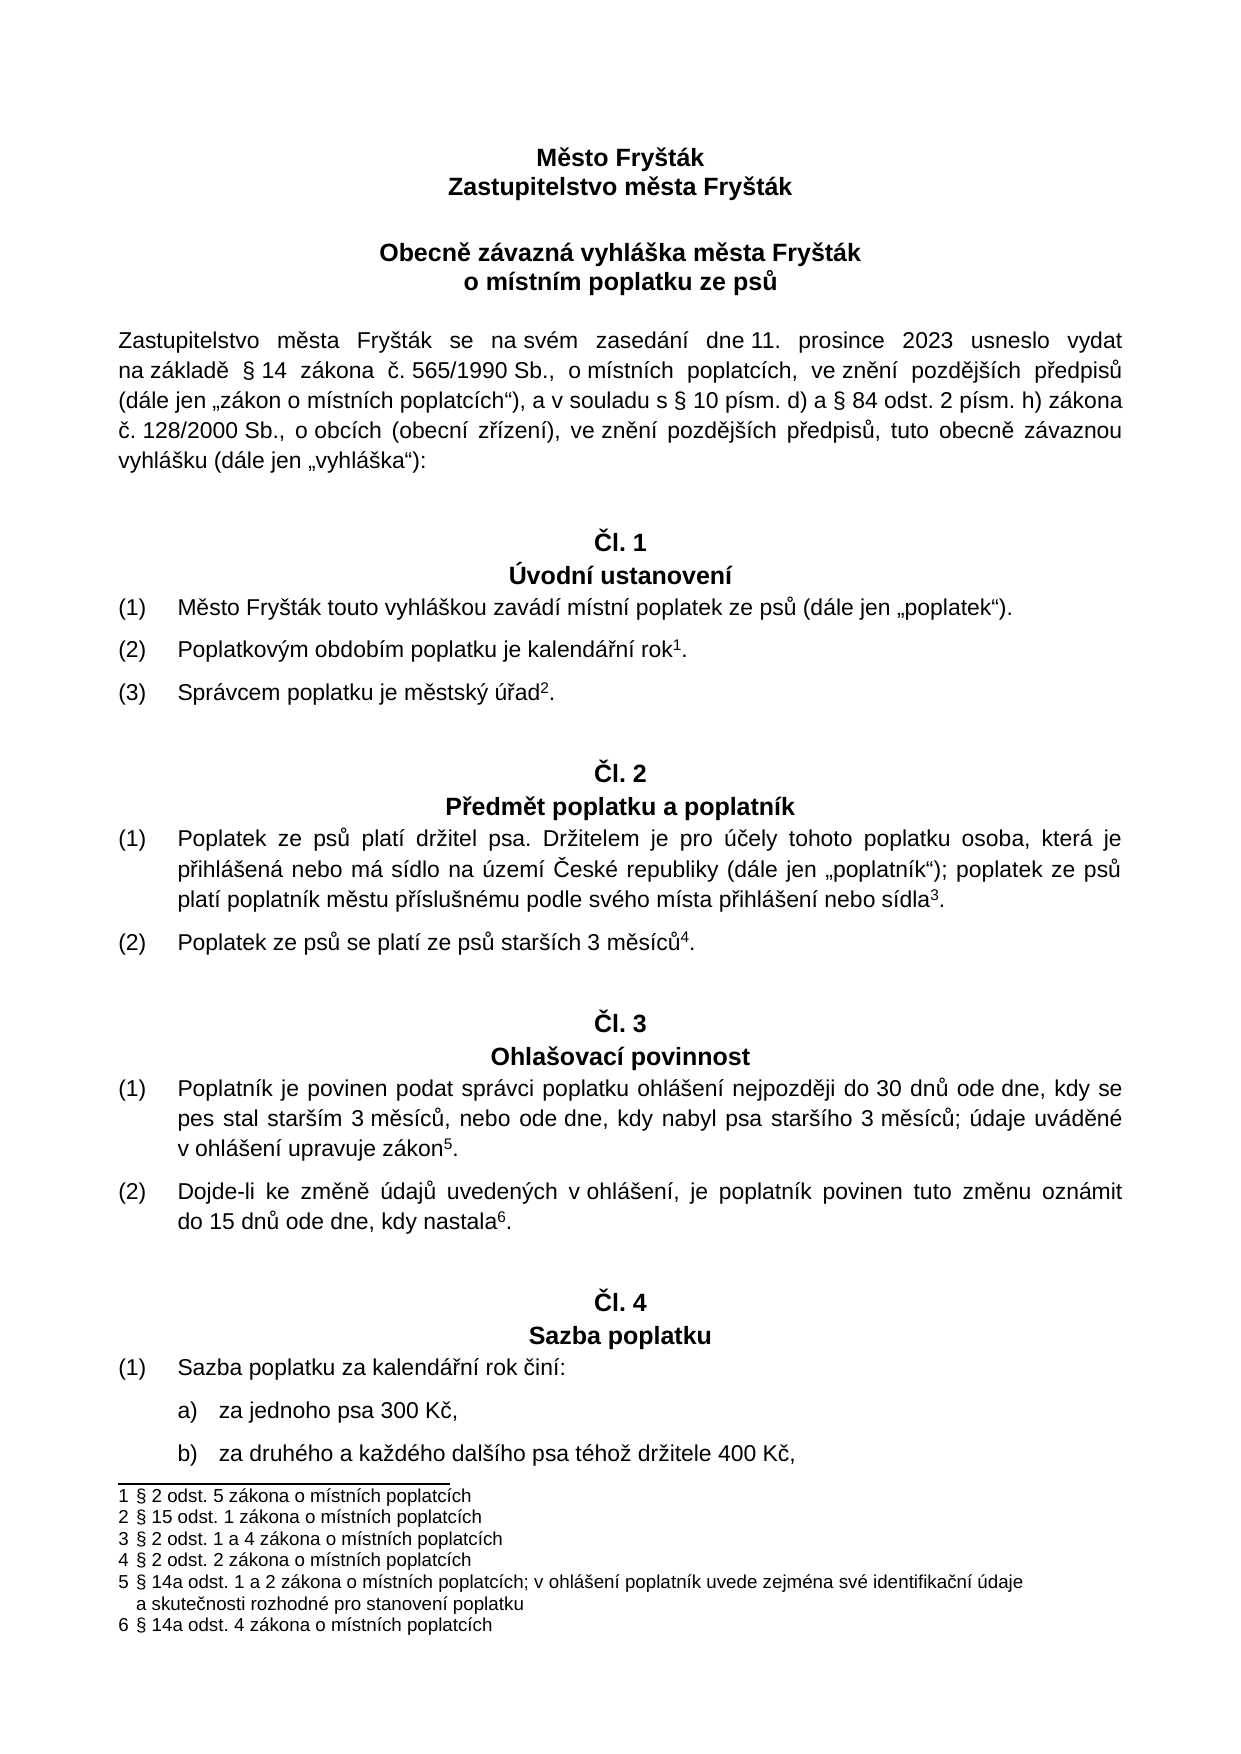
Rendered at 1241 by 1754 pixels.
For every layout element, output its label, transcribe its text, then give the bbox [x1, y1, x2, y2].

list § 15 odst. 1 zákona o místních poplatcích [118, 1506, 1122, 1528]
subtitle Čl. 4 Sazba poplatku [118, 1288, 1122, 1350]
subtitle Obecně závazná vyhláška města Fryšták o místním poplatku ze psů [118, 238, 1122, 295]
list Poplatek ze psů platí držitel psa. Držitelem je pro účely tohoto poplatku osoba, která je přihlášená nebo má sídlo na území České republiky (dále jen „poplatník“); poplatek ze psů platí poplatník městu příslušnému podle svého místa přihlášení nebo sídla. [118, 825, 1122, 912]
list Dojde-li ke změně údajů uvedených v ohlášení, je poplatník povinen tuto změnu oznámit do 15 dnů ode dne, kdy nastala. [118, 1178, 1122, 1234]
list § 2 odst. 1 a 4 zákona o místních poplatcích [118, 1528, 1122, 1549]
subtitle Čl. 1 Úvodní ustanovení [118, 528, 1122, 589]
list za jednoho psa 300 Kč, [177, 1397, 1122, 1423]
text Město Fryšták Zastupitelstvo města Fryšták [118, 143, 1122, 201]
list § 2 odst. 5 zákona o místních poplatcích [118, 1484, 1122, 1506]
text Zastupitelstvo města Fryšták se na svém zasedání dne 11. prosince 2023 usneslo vydat na základě § 14 zákona č. 565/1990 Sb., o místních poplatcích, ve znění pozdějších předpisů (dále jen „zákon o místních poplatcích“), a v souladu s § 10 písm. d) a § 84 odst. 2 písm. h) zákona č. 128/2000 Sb., o obcích (obecní zřízení), ve znění pozdějších předpisů, tuto obecně závaznou vyhlášku (dále jen „vyhláška“): [118, 327, 1122, 474]
list Poplatník je povinen podat správci poplatku ohlášení nejpozději do 30 dnů ode dne, kdy se pes stal starším 3 měsíců, nebo ode dne, kdy nabyl psa staršího 3 měsíců; údaje uváděné v ohlášení upravuje zákon. [118, 1075, 1122, 1162]
list § 14a odst. 1 a 2 zákona o místních poplatcích; v ohlášení poplatník uvede zejména své identifikační údaje a skutečnosti rozhodné pro stanovení poplatku [118, 1571, 1122, 1614]
list Poplatek ze psů se platí ze psů starších 3 měsíců. [118, 928, 1122, 955]
list § 14a odst. 4 zákona o místních poplatcích [118, 1614, 1122, 1635]
list § 2 odst. 2 zákona o místních poplatcích [118, 1549, 1122, 1571]
list Sazba poplatku za kalendářní rok činí: [118, 1354, 1122, 1381]
list za druhého a každého dalšího psa téhož držitele 400 Kč, [177, 1440, 1122, 1466]
list Město Fryšták touto vyhláškou zavádí místní poplatek ze psů (dále jen „poplatek“). [118, 594, 1122, 620]
subtitle Čl. 2 Předmět poplatku a poplatník [118, 759, 1122, 821]
list Poplatkovým obdobím poplatku je kalendářní rok. [118, 636, 1122, 663]
subtitle Čl. 3 Ohlašovací povinnost [118, 1009, 1122, 1071]
list Správcem poplatku je městský úřad. [118, 679, 1122, 706]
